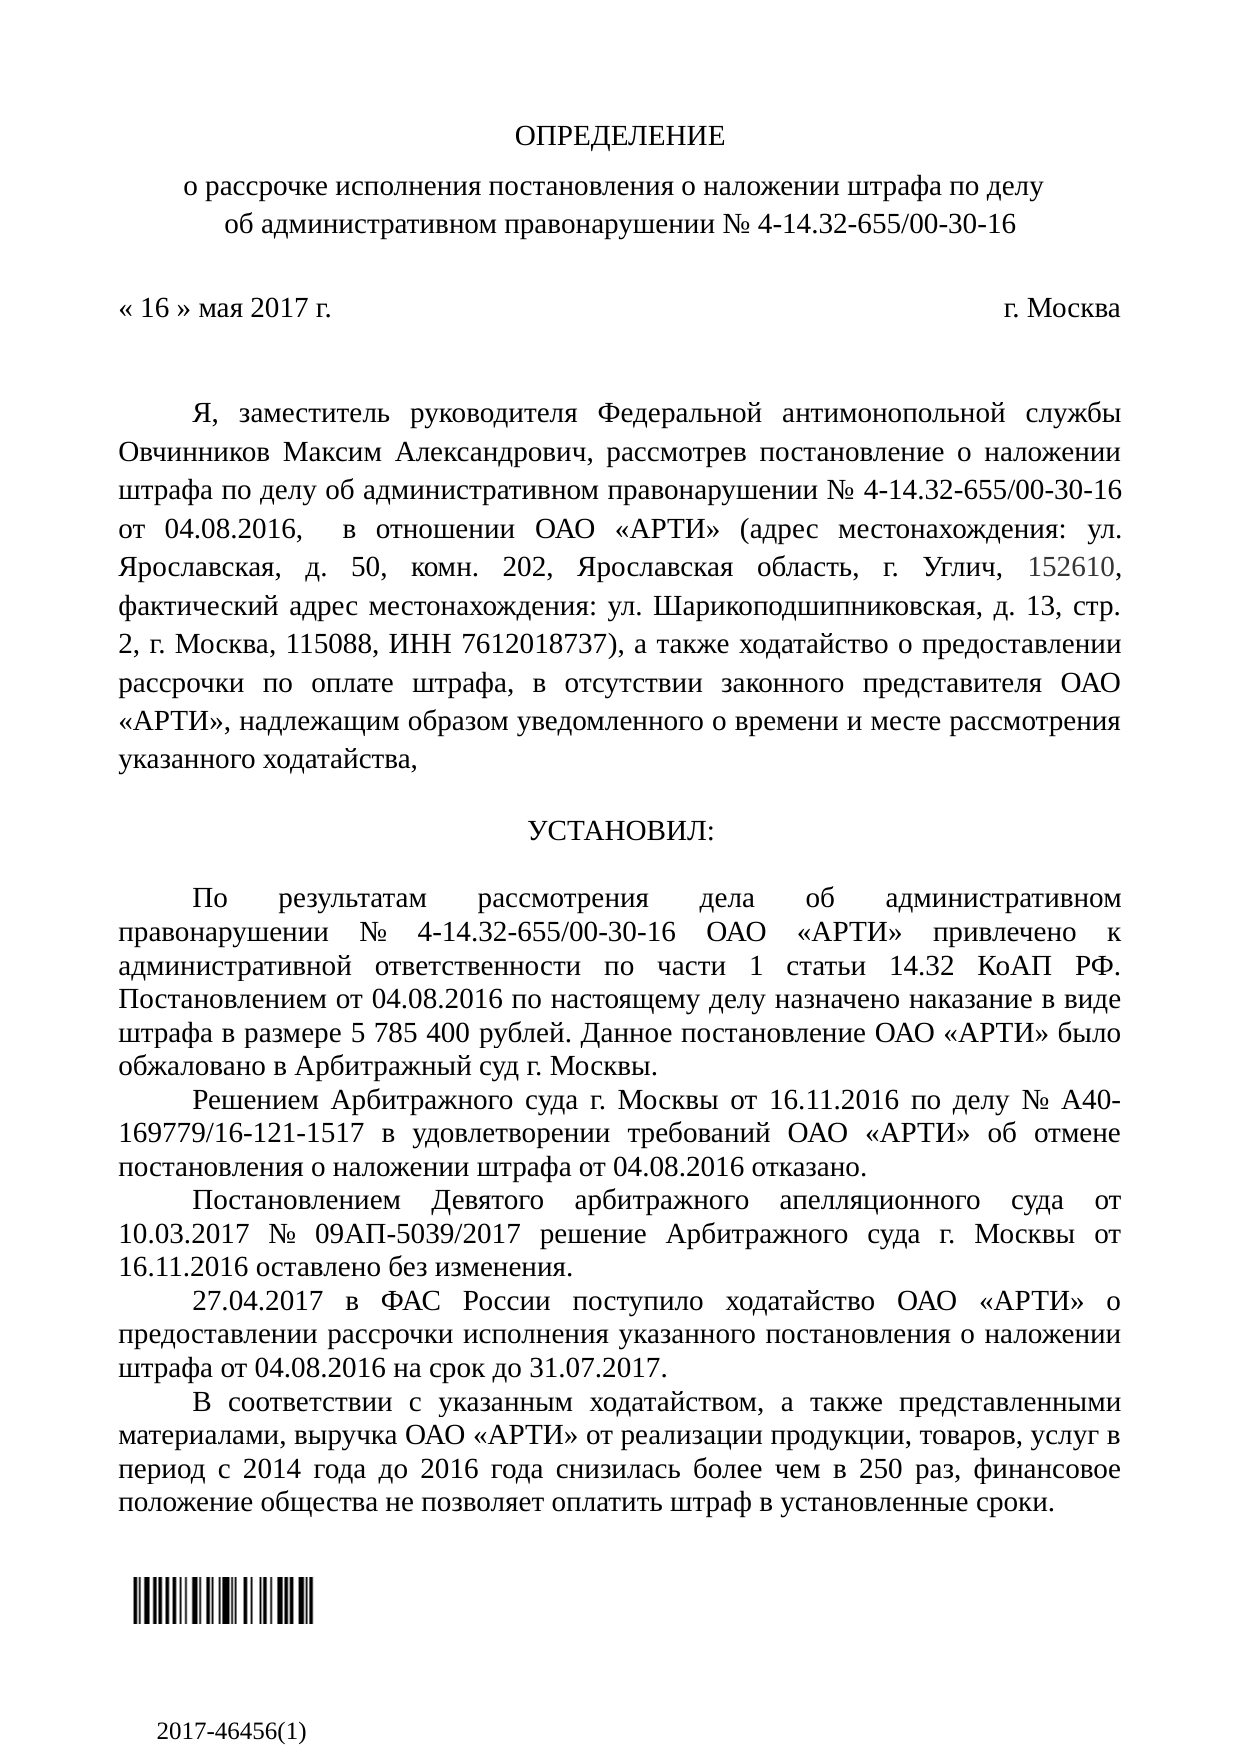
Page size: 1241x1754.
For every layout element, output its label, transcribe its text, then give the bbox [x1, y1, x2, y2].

text о рассрочке исполнения постановления о наложении штрафа по делу [120, 168, 1122, 202]
text Решением Арбитражного суда г. Москвы от 16.11.2016 по делу № А40-169779/16-121-1517 в удовлетворении требований ОАО «АРТИ» об отмене постановления о наложении штрафа от 04.08.2016 отказано. [118, 1082, 1122, 1182]
text 27.04.2017 в ФАС России поступило ходатайство ОАО «АРТИ» о предоставлении рассрочки исполнения указанного постановления о наложении штрафа от 04.08.2016 на срок до 31.07.2017. [118, 1283, 1122, 1384]
text УСТАНОВИЛ: [118, 813, 1122, 847]
text ОПРЕДЕЛЕНИЕ [118, 118, 1122, 152]
text « 16 » мая 2017 г. г. Москва [118, 290, 1122, 324]
text Я, заместитель руководителя Федеральной антимонопольной службы Овчинников Максим Александрович, рассмотрев постановление о наложении штрафа по делу об административном правонарушении № 4-14.32-655/00-30-16 от 04.08.2016, в отношении ОАО «АРТИ» (адрес местонахождения: ул. Ярославская, д. 50, комн. 202, Ярославская область, г. Углич, 152610, фактический адрес местонахождения: ул. Шарикоподшипниковская, д. 13, стр. 2, г. Москва, 115088, ИНН 7612018737), а также ходатайство о предоставлении рассрочки по оплате штрафа, в отсутствии законного представителя ОАО «АРТИ», надлежащим образом уведомленного о времени и месте рассмотрения указанного ходатайства, [118, 391, 1122, 775]
text Постановлением Девятого арбитражного апелляционного суда от 10.03.2017 № 09АП-5039/2017 решение Арбитражного суда г. Москвы от 16.11.2016 оставлено без изменения. [118, 1182, 1122, 1283]
text В соответствии с указанным ходатайством, а также представленными материалами, выручка ОАО «АРТИ» от реализации продукции, товаров, услуг в период с 2014 года до 2016 года снизилась более чем в 250 раз, финансовое положение общества не позволяет оплатить штраф в установленные сроки. [118, 1384, 1122, 1518]
picture [118, 1577, 331, 1624]
text По результатам рассмотрения дела об административном правонарушении № 4-14.32-655/00-30-16 ОАО «АРТИ» привлечено к административной ответственности по части 1 статьи 14.32 КоАП РФ. Постановлением от 04.08.2016 по настоящему делу назначено наказание в виде штрафа в размере 5 785 400 рублей. Данное постановление ОАО «АРТИ» было обжаловано в Арбитражный суд г. Москвы. [118, 881, 1122, 1082]
text об административном правонарушении № 4-14.32-655/00-30-16 [118, 202, 1122, 240]
